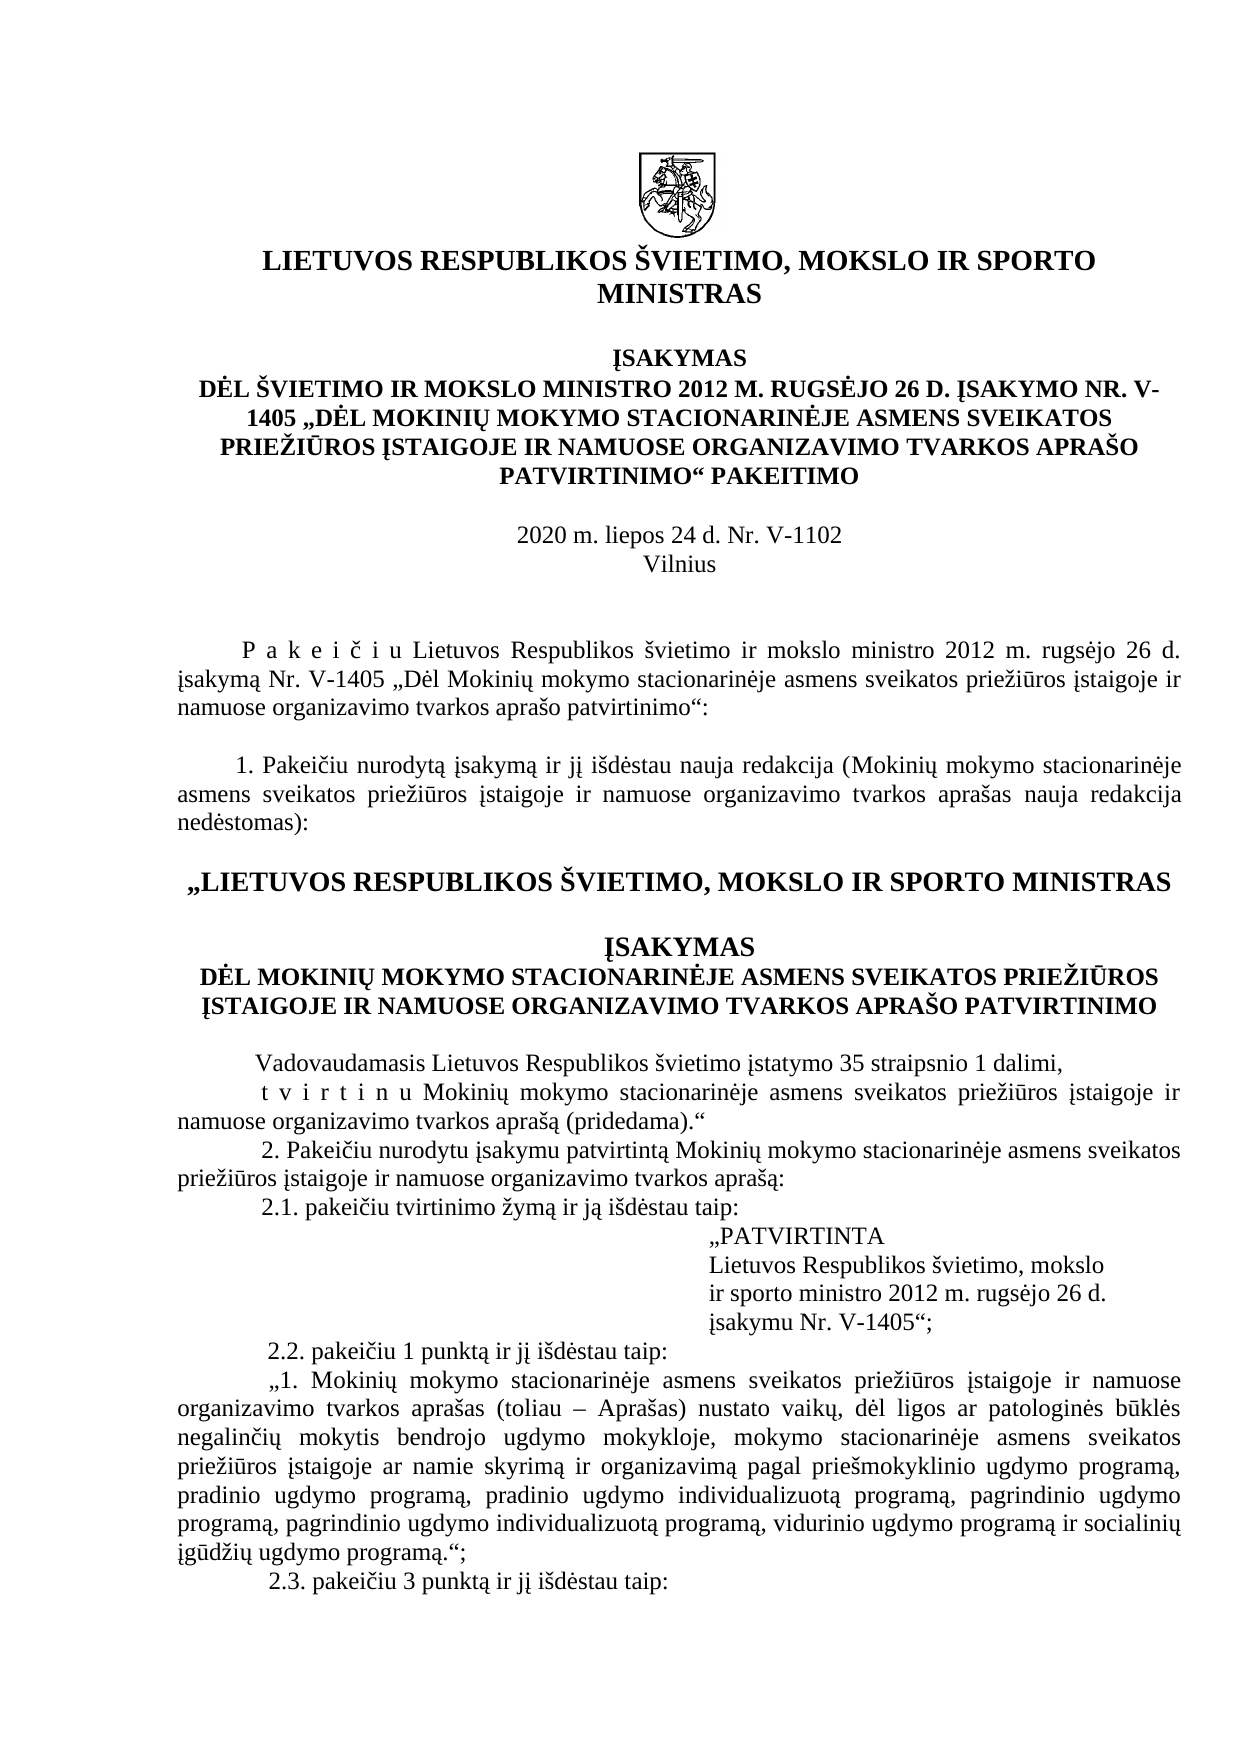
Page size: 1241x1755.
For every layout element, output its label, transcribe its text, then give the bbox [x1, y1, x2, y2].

text Vadovaudamasis Lietuvos Respublikos švietimo įstatymo 35 straipsnio 1 dalimi, [177, 1048, 1182, 1077]
text LIETUVOS RESPUBLIKOS ŠVIETIMO, MOKSLO IR SPORTO MINISTRAS [177, 243, 1182, 310]
text ĮSAKYMAS [177, 343, 1182, 372]
text 1. Pakeičiu nurodytą įsakymą ir jį išdėstau nauja redakcija (Mokinių mokymo stacionarinėje asmens sveikatos priežiūros įstaigoje ir namuose organizavimo tvarkos aprašas nauja redakcija nedėstomas): [177, 750, 1182, 836]
text Vilnius [177, 549, 1182, 578]
text „1. Mokinių mokymo stacionarinėje asmens sveikatos priežiūros įstaigoje ir namuose organizavimo tvarkos aprašas (toliau – Aprašas) nustato vaikų, dėl ligos ar patologinės būklės negalinčių mokytis bendrojo ugdymo mokykloje, mokymo stacionarinėje asmens sveikatos priežiūros įstaigoje ar namie skyrimą ir organizavimą pagal priešmokyklinio ugdymo programą, pradinio ugdymo programą, pradinio ugdymo individualizuotą programą, pagrindinio ugdymo programą, pagrindinio ugdymo individualizuotą programą, vidurinio ugdymo programą ir socialinių įgūdžių ugdymo programą.“; [177, 1365, 1182, 1566]
text 2020 m. liepos 24 d. Nr. V-1102 [177, 521, 1182, 549]
text t v i r t i n u Mokinių mokymo stacionarinėje asmens sveikatos priežiūros įstaigoje ir namuose organizavimo tvarkos aprašą (pridedama).“ [177, 1077, 1182, 1135]
text DĖL ŠVIETIMO IR MOKSLO MINISTRO 2012 M. RUGSĖJO 26 D. ĮSAKYMO NR. V-1405 „DĖL MOKINIŲ MOKYMO STACIONARINĖJE ASMENS SVEIKATOS PRIEŽIŪROS ĮSTAIGOJE IR NAMUOSE ORGANIZAVIMO TVARKOS APRAŠO PATVIRTINIMO“ PAKEITIMO [177, 374, 1182, 489]
text 2.1. pakeičiu tvirtinimo žymą ir ją išdėstau taip: [177, 1192, 1140, 1221]
text P a k e i č i u Lietuvos Respublikos švietimo ir mokslo ministro 2012 m. rugsėjo 26 d. įsakymą Nr. V-1405 „Dėl Mokinių mokymo stacionarinėje asmens sveikatos priežiūros įstaigoje ir namuose organizavimo tvarkos aprašo patvirtinimo“: [177, 635, 1182, 721]
text 2. Pakeičiu nurodytu įsakymu patvirtintą Mokinių mokymo stacionarinėje asmens sveikatos priežiūros įstaigoje ir namuose organizavimo tvarkos aprašą: [177, 1135, 1182, 1192]
text Lietuvos Respublikos švietimo, mokslo [177, 1250, 1182, 1278]
text „LIETUVOS RESPUBLIKOS ŠVIETIMO, MOKSLO IR SPORTO MINISTRAS [177, 865, 1182, 897]
text „PATVIRTINTA [177, 1221, 1182, 1250]
text 2.3. pakeičiu 3 punktą ir jį išdėstau taip: [177, 1566, 1182, 1595]
text 2.2. pakeičiu 1 punktą ir jį išdėstau taip: [177, 1336, 1140, 1365]
text įsakymu Nr. V-1405“; [177, 1307, 1182, 1336]
text ĮSAKYMAS [177, 930, 1182, 962]
text DĖL MOKINIŲ MOKYMO STACIONARINĖJE ASMENS SVEIKATOS PRIEŽIŪROS ĮSTAIGOJE IR NAMUOSE ORGANIZAVIMO TVARKOS APRAŠO PATVIRTINIMO [177, 962, 1182, 1020]
text ir sporto ministro 2012 m. rugsėjo 26 d. [177, 1278, 1182, 1307]
